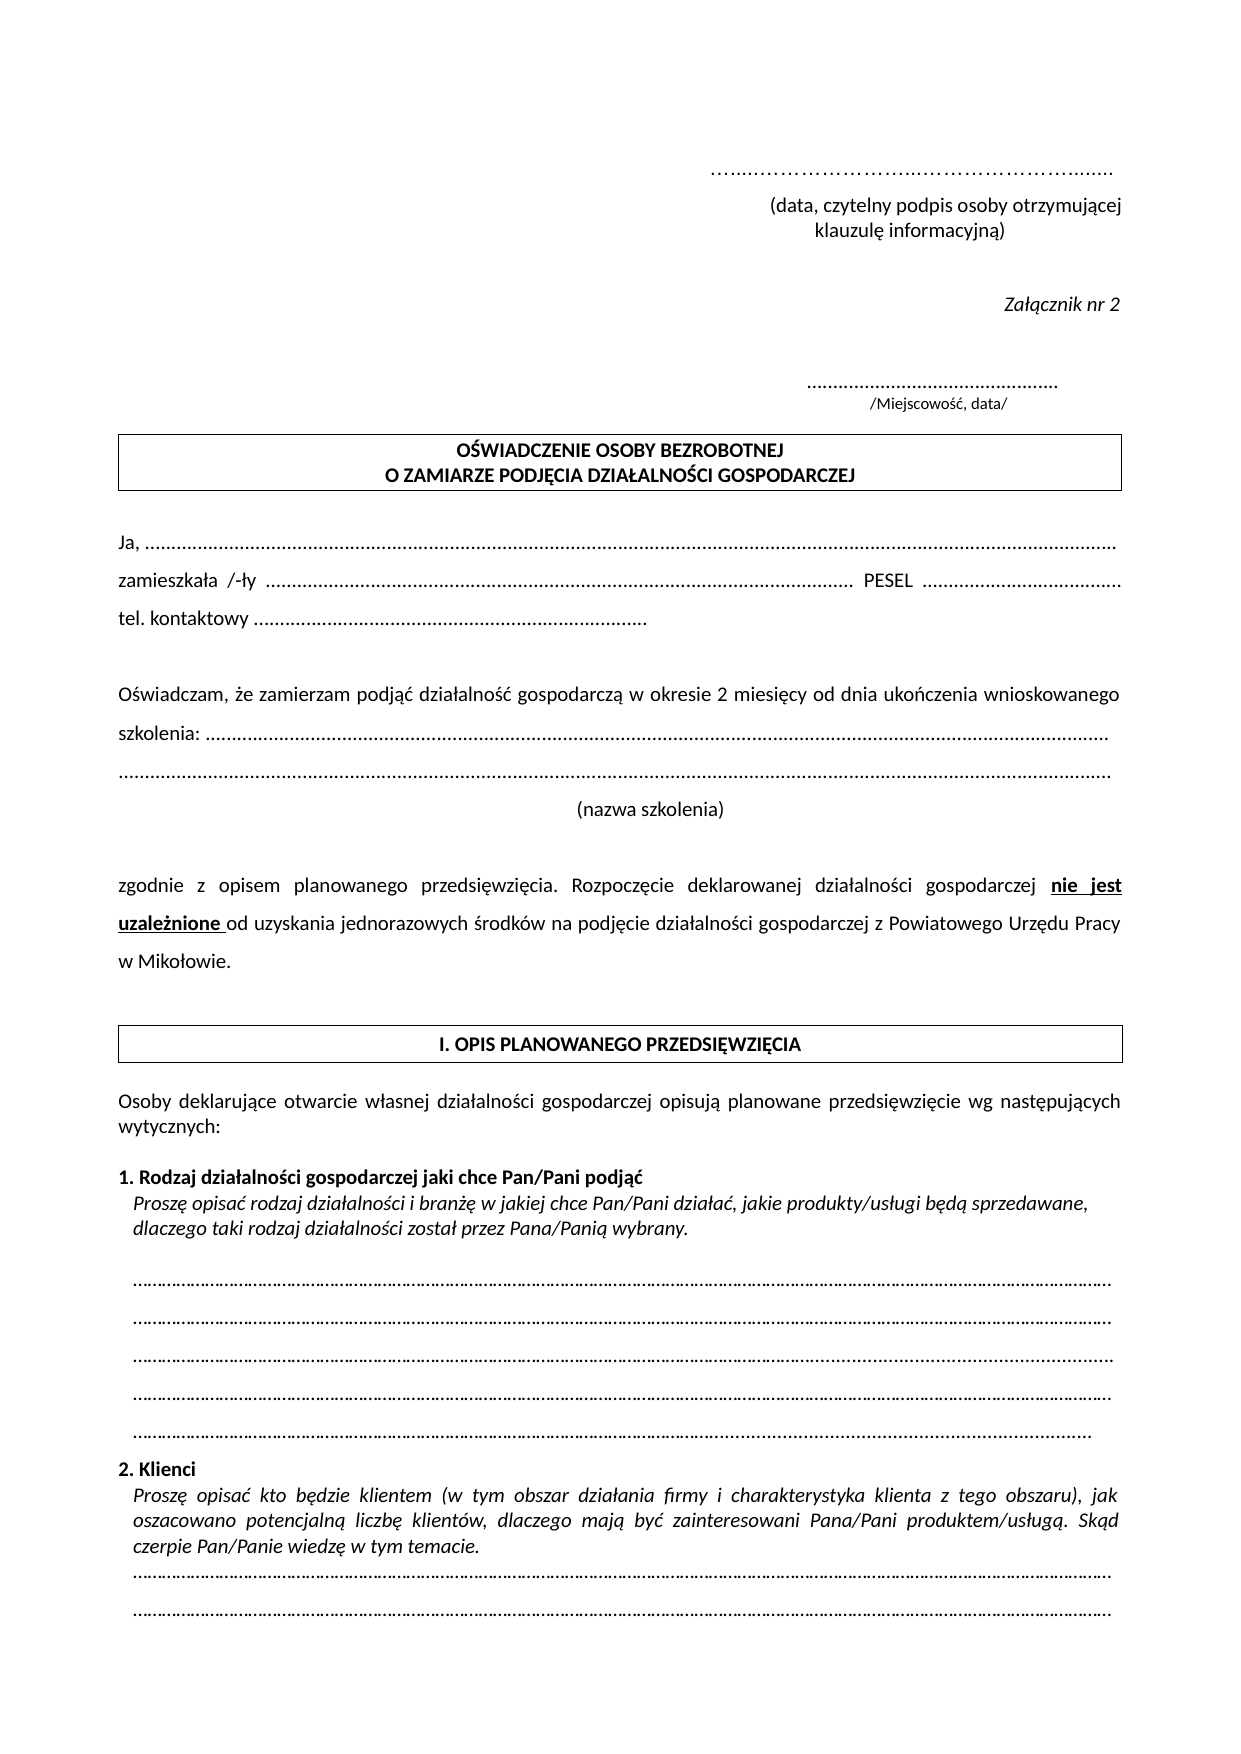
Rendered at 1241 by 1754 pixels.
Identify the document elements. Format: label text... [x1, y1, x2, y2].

text O ZAMIARZE PODJĘCIA DZIAŁALNOŚCI GOSPODARCZEJ [119, 459, 1121, 490]
table_header I. OPIS PLANOWANEGO PRZEDSIĘWZIĘCIA [119, 1026, 1122, 1062]
list Proszę opisać rodzaj działalności i branżę w jakiej chce Pan/Pani działać, jakie produkty/usługi będą sprzedawane, dlaczego taki rodzaj działalności został przez Pana/Panią wybrany. [133, 1190, 1122, 1241]
text ….....…………………...…………………........ [118, 156, 1122, 180]
text Ja, ......................................................................................................................................................................................... [118, 529, 1122, 554]
text ................................................ [118, 368, 1122, 393]
list Proszę opisać kto będzie klientem (w tym obszar działania firmy i charakterystyka klienta z tego obszaru), jak oszacowano potencjalną liczbę klientów, dlaczego mają być zainteresowani Pana/Pani produktem/usługą. Skąd czerpie Pan/Panie wiedzę w tym temacie. [133, 1482, 1122, 1558]
list ………………………………………………………………………………………………………………………………………………………………………………………………………………………………………………………………………………………………………………………………………………………………………… [133, 1558, 1122, 1622]
text /Miejscowość, data/ [118, 393, 1122, 414]
text Osoby deklarujące otwarcie własnej działalności gospodarczej opisują planowane przedsięwzięcie wg następujących wytycznych: [118, 1088, 1122, 1139]
list ………………………………………………………………………………………………………………………………………………………………………………………………………………………………………………………………………………………………………………………………………………………………………………………………………………………………………………………………………………………………………..........................................................………………………………………………………………………………………………………………………………………………………………………………………………………………………………………………………………………………………………......................................................................... [133, 1266, 1122, 1444]
text (data, czytelny podpis osoby otrzymującej [118, 192, 1122, 218]
text (nazwa szkolenia) [118, 796, 1122, 821]
text Załącznik nr 2 [118, 292, 1122, 317]
text zamieszkała /-ły ................................................................................................................ PESEL ...................................... tel. kontaktowy ........................................................................... [118, 567, 1122, 631]
text OŚWIADCZENIE OSOBY BEZROBOTNEJ [119, 435, 1121, 459]
list 1. Rodzaj działalności gospodarczej jaki chce Pan/Pani podjąć [118, 1164, 1122, 1190]
text klauzulę informacyjną) [782, 218, 1122, 243]
text Oświadczam, że zamierzam podjąć działalność gospodarczą w okresie 2 miesięcy od dnia ukończenia wnioskowanego szkolenia: ............................................................................................................................................................................ [118, 682, 1122, 745]
list 2. Klienci [118, 1457, 1122, 1482]
text ............................................................................................................................................................................................. [118, 758, 1122, 783]
text zgodnie z opisem planowanego przedsięwzięcia. Rozpoczęcie deklarowanej działalności gospodarczej nie jest uzależnione od uzyskania jednorazowych środków na podjęcie działalności gospodarczej z Powiatowego Urzędu Pracy w Mikołowie. [118, 872, 1122, 974]
